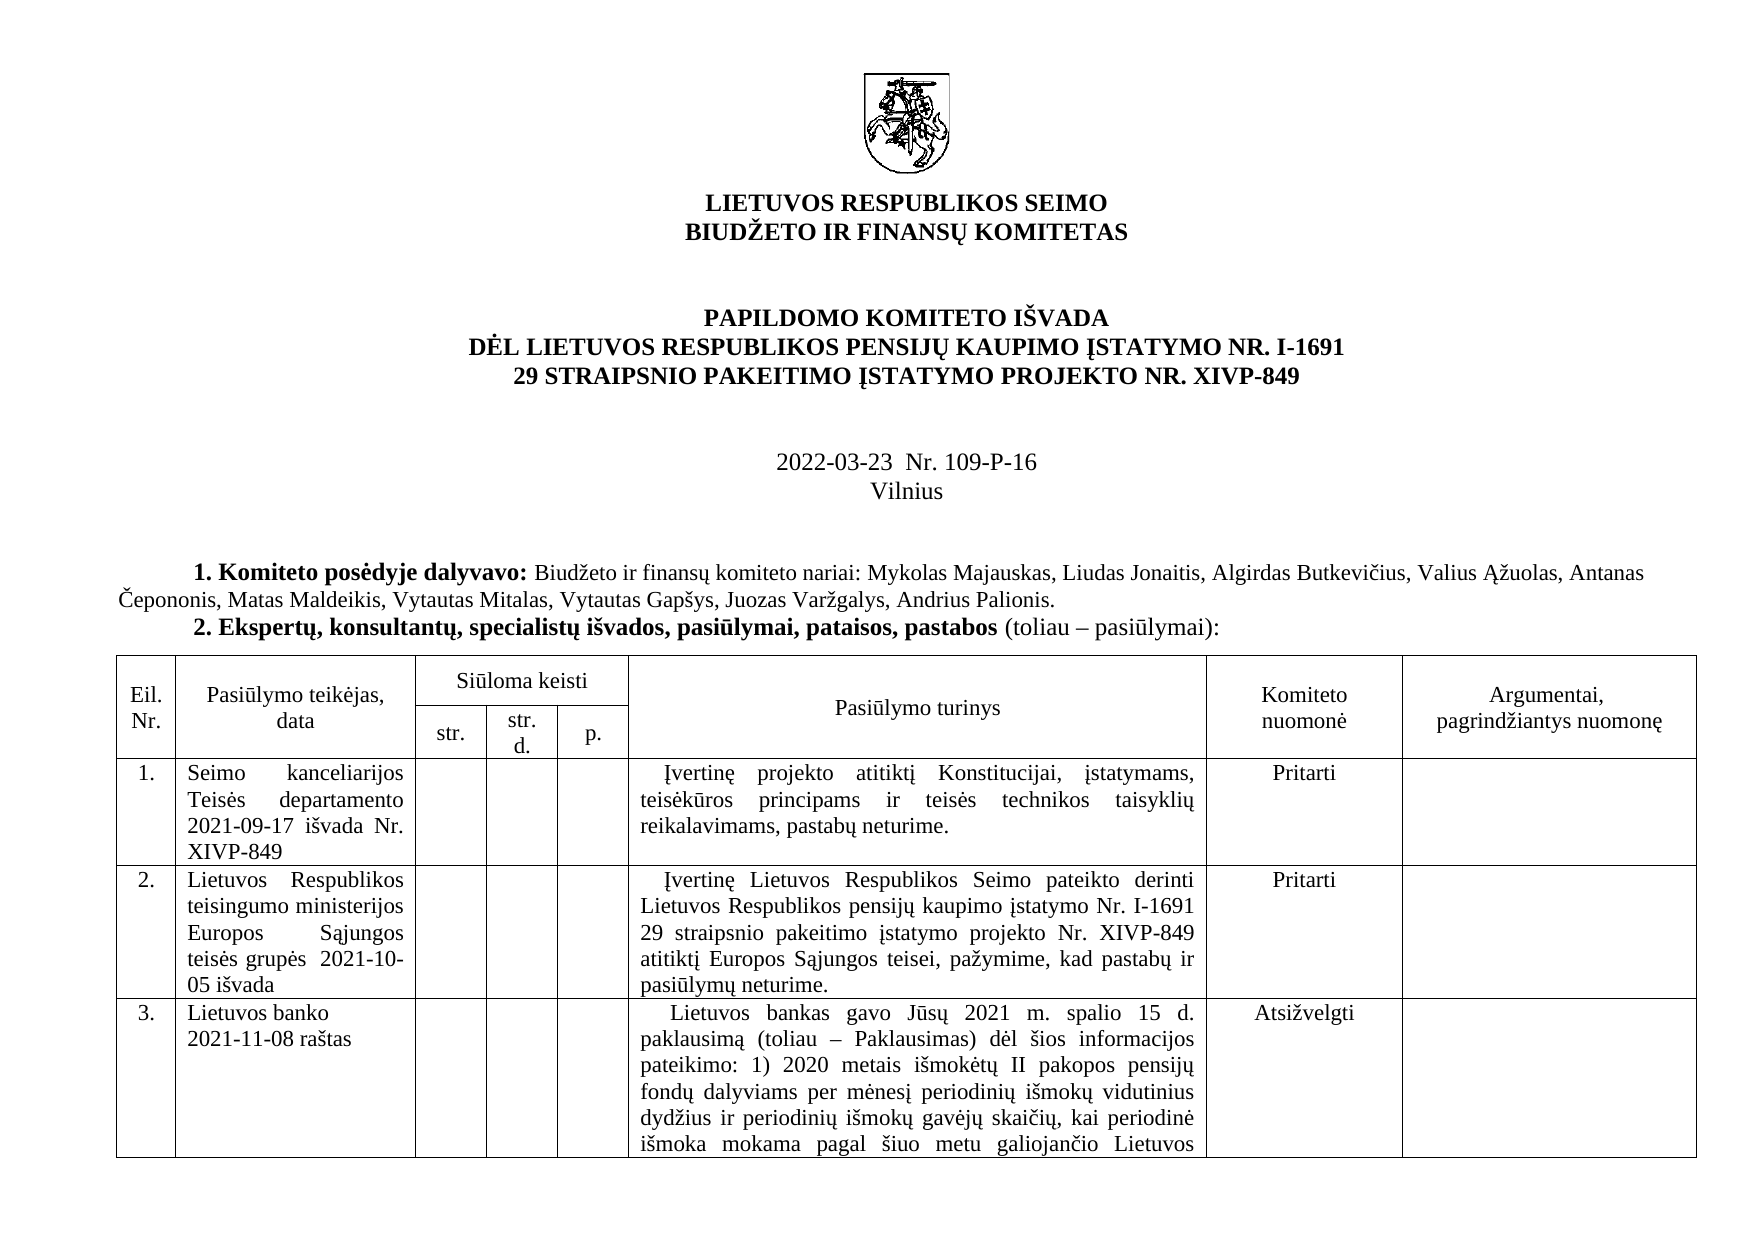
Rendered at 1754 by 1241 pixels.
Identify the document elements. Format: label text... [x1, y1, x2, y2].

table_cell Įvertinę Lietuvos Respublikos Seimo pateikto derinti Lietuvos Respublikos pensijų kaupimo įstatymo Nr. I-1691 29 straipsnio pakeitimo įstatymo projekto Nr. XIVP-849 atitiktį Europos Sąjungos teisei, pažymime, kad pastabų ir pasiūlymų neturime. [629, 866, 1206, 998]
subtitle 2. Ekspertų, konsultantų, specialistų išvados, pasiūlymai, pataisos, pastabos (toliau – pasiūlymai): [118, 612, 1695, 641]
table_cell [558, 759, 628, 865]
text LIETUVOS RESPUBLIKOS SEIMO [118, 188, 1695, 217]
table_header Komiteto nuomonė [1207, 656, 1402, 758]
table_header Pasiūlymo teikėjas, data [176, 656, 415, 758]
table_cell str. [416, 706, 486, 758]
text DĖL LIETUVOS RESPUBLIKOS PENSIJŲ KAUPIMO ĮSTATYMO NR. I-1691 [118, 332, 1695, 361]
table_cell Lietuvos bankas gavo Jūsų 2021 m. spalio 15 d. paklausimą (toliau – Paklausimas) dėl šios informacijos pateikimo: 1) 2020 metais išmokėtų II pakopos pensijų fondų dalyviams per mėnesį periodinių išmokų vidutinius dydžius ir periodinių išmokų gavėjų skaičių, kai periodinė išmoka mokama pagal šiuo metu galiojančio Lietuvos [629, 999, 1206, 1157]
table_cell [1403, 866, 1696, 998]
table_cell [487, 866, 557, 998]
table_cell [558, 999, 628, 1157]
table_cell [487, 759, 557, 865]
table_cell str. d. [487, 706, 557, 758]
table_cell [558, 866, 628, 998]
table_cell [1403, 999, 1696, 1157]
table_header Pasiūlymo turinys [629, 656, 1206, 758]
table_cell [416, 866, 486, 998]
table_header Argumentai, pagrindžiantys nuomonę [1403, 656, 1696, 758]
table_cell Lietuvos banko 2021-11-08 raštas [176, 999, 415, 1157]
table_cell Atsižvelgti [1207, 999, 1402, 1157]
text Biudžeto ir finansų komitetas [118, 217, 1695, 246]
text 29 STRAIPSNIO PAKEITIMO ĮSTATYMO PROJEKTO nR. xivp-849 [118, 361, 1695, 389]
table_cell Lietuvos Respublikos teisingumo ministerijos Europos Sąjungos teisės grupės 2021-10-05 išvada [176, 866, 415, 998]
table_cell [416, 759, 486, 865]
subtitle PAPILDOMO KOMITETO IŠVADA [118, 303, 1695, 332]
text 2022-03-23 Nr. 109-P-16 [118, 447, 1695, 476]
table_cell [416, 999, 486, 1157]
text 1. Komiteto posėdyje dalyvavo: Biudžeto ir finansų komiteto nariai: Mykolas Majauskas, Liudas Jonaitis, Algirdas Butkevičius, Valius Ąžuolas, Antanas Čepononis, Matas Maldeikis, Vytautas Mitalas, Vytautas Gapšys, Juozas Varžgalys, Andrius Palionis. [118, 557, 1695, 612]
table_cell Įvertinę projekto atitiktį Konstitucijai, įstatymams, teisėkūros principams ir teisės technikos taisyklių reikalavimams, pastabų neturime. [629, 759, 1206, 865]
table_cell 3. [117, 999, 175, 1157]
table_header Siūloma keisti [416, 656, 628, 704]
table_cell Seimo kanceliarijos Teisės departamento 2021-09-17 išvada Nr. XIVP-849 [176, 759, 415, 865]
table_cell Pritarti [1207, 759, 1402, 865]
table_cell 1. [117, 759, 175, 865]
table_cell [1403, 759, 1696, 865]
text Vilnius [118, 476, 1695, 504]
table_header Eil. Nr. [117, 656, 175, 758]
table_cell [487, 999, 557, 1157]
table_cell p. [558, 706, 628, 758]
table_cell 2. [117, 866, 175, 998]
table_cell Pritarti [1207, 866, 1402, 998]
